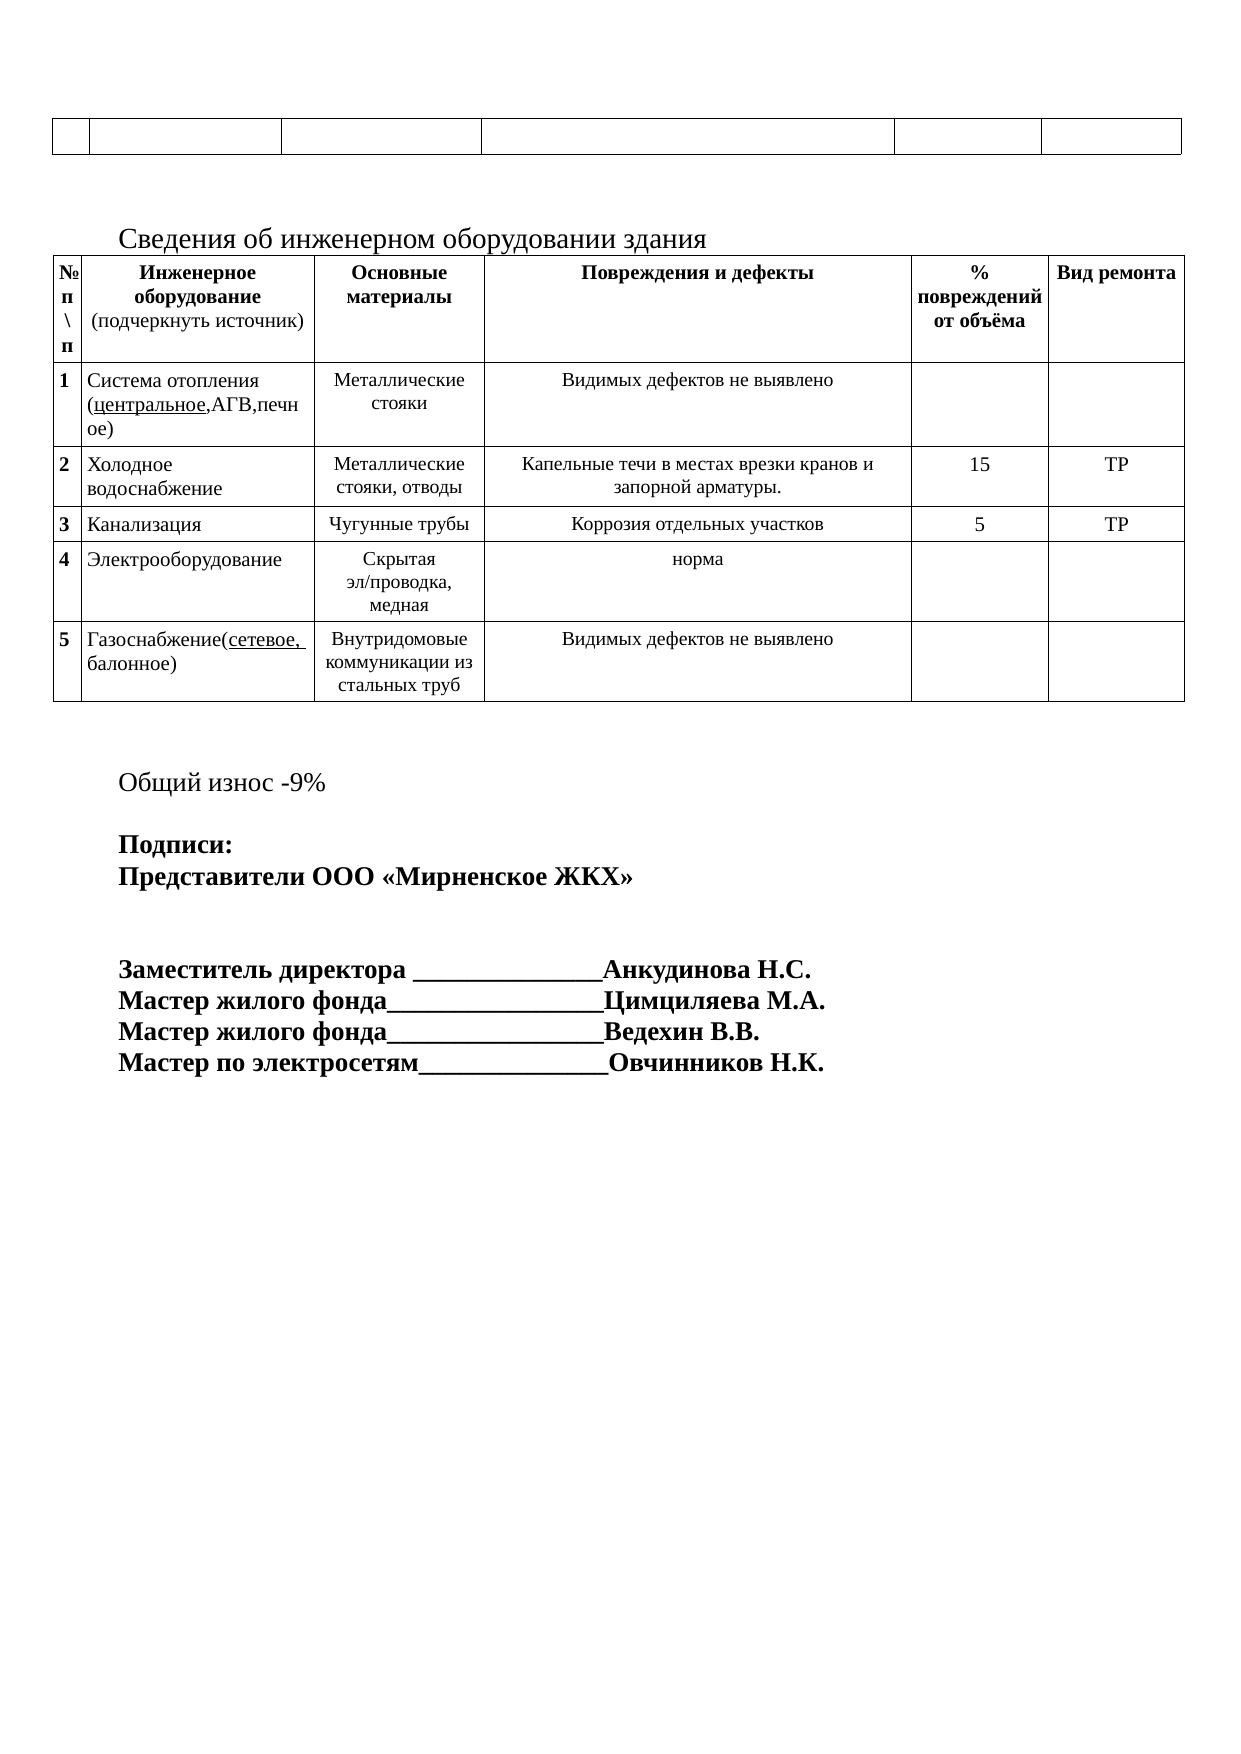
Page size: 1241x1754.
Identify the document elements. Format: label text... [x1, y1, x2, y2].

table_cell [282, 119, 481, 154]
table_cell 5 [912, 507, 1048, 541]
table_cell 4 [54, 542, 81, 621]
table_cell Капельные течи в местах врезки кранов и запорной арматуры. [485, 447, 911, 506]
table_header Вид ремонта [1049, 256, 1184, 362]
text Мастер жилого фонда________________Цимциляева М.А. [118, 984, 1122, 1015]
text Заместитель директора ______________Анкудинова Н.С. [118, 953, 1122, 984]
table_cell Холодное водоснабжение [82, 447, 314, 506]
table_header Основные материалы [315, 256, 484, 362]
table_cell Электрооборудование [82, 542, 314, 621]
text Мастер по электросетям______________Овчинников Н.К. [118, 1046, 1122, 1078]
table_cell 15 [912, 447, 1048, 506]
table_header Инженерное оборудование (подчеркнуть источник) [82, 256, 314, 362]
table_cell 3 [54, 507, 81, 541]
table_cell [90, 119, 281, 154]
table_cell [895, 119, 1041, 154]
table_cell Газоснабжение(сетевое, балонное) [82, 622, 314, 701]
table_cell 5 [54, 622, 81, 701]
table_header % повреждений от объёма [912, 256, 1048, 362]
table_cell [912, 542, 1048, 621]
table_cell Канализация [82, 507, 314, 541]
table_cell [912, 622, 1048, 701]
text Общий износ -9% [118, 766, 1122, 797]
table_cell Скрытая эл/проводка, медная [315, 542, 484, 621]
table_cell [912, 363, 1048, 446]
text Подписи: [118, 828, 1122, 859]
table_cell 2 [54, 447, 81, 506]
text Сведения об инженерном оборудовании здания [118, 221, 1122, 254]
table_header Повреждения и дефекты [485, 256, 911, 362]
table_cell Металлические стояки, отводы [315, 447, 484, 506]
table_cell [1049, 622, 1184, 701]
table_cell Чугунные трубы [315, 507, 484, 541]
table_cell Коррозия отдельных участков [485, 507, 911, 541]
table_cell [1049, 363, 1184, 446]
table_cell [53, 119, 89, 154]
table_cell ТР [1049, 447, 1184, 506]
table_cell Система отопления (центральное,АГВ,печное) [82, 363, 314, 446]
table_cell [482, 119, 894, 154]
table_cell [1042, 119, 1181, 154]
table_header №п\п [54, 256, 81, 362]
table_cell [1049, 542, 1184, 621]
table_cell норма [485, 542, 911, 621]
table_cell ТР [1049, 507, 1184, 541]
table_cell Видимых дефектов не выявлено [485, 363, 911, 446]
text Мастер жилого фонда________________Ведехин В.В. [118, 1015, 1122, 1046]
table_cell Внутридомовые коммуникации из стальных труб [315, 622, 484, 701]
table_cell Металлические стояки [315, 363, 484, 446]
table_cell 1 [54, 363, 81, 446]
text Представители ООО «Мирненское ЖКХ» [118, 859, 1122, 891]
table_cell Видимых дефектов не выявлено [485, 622, 911, 701]
